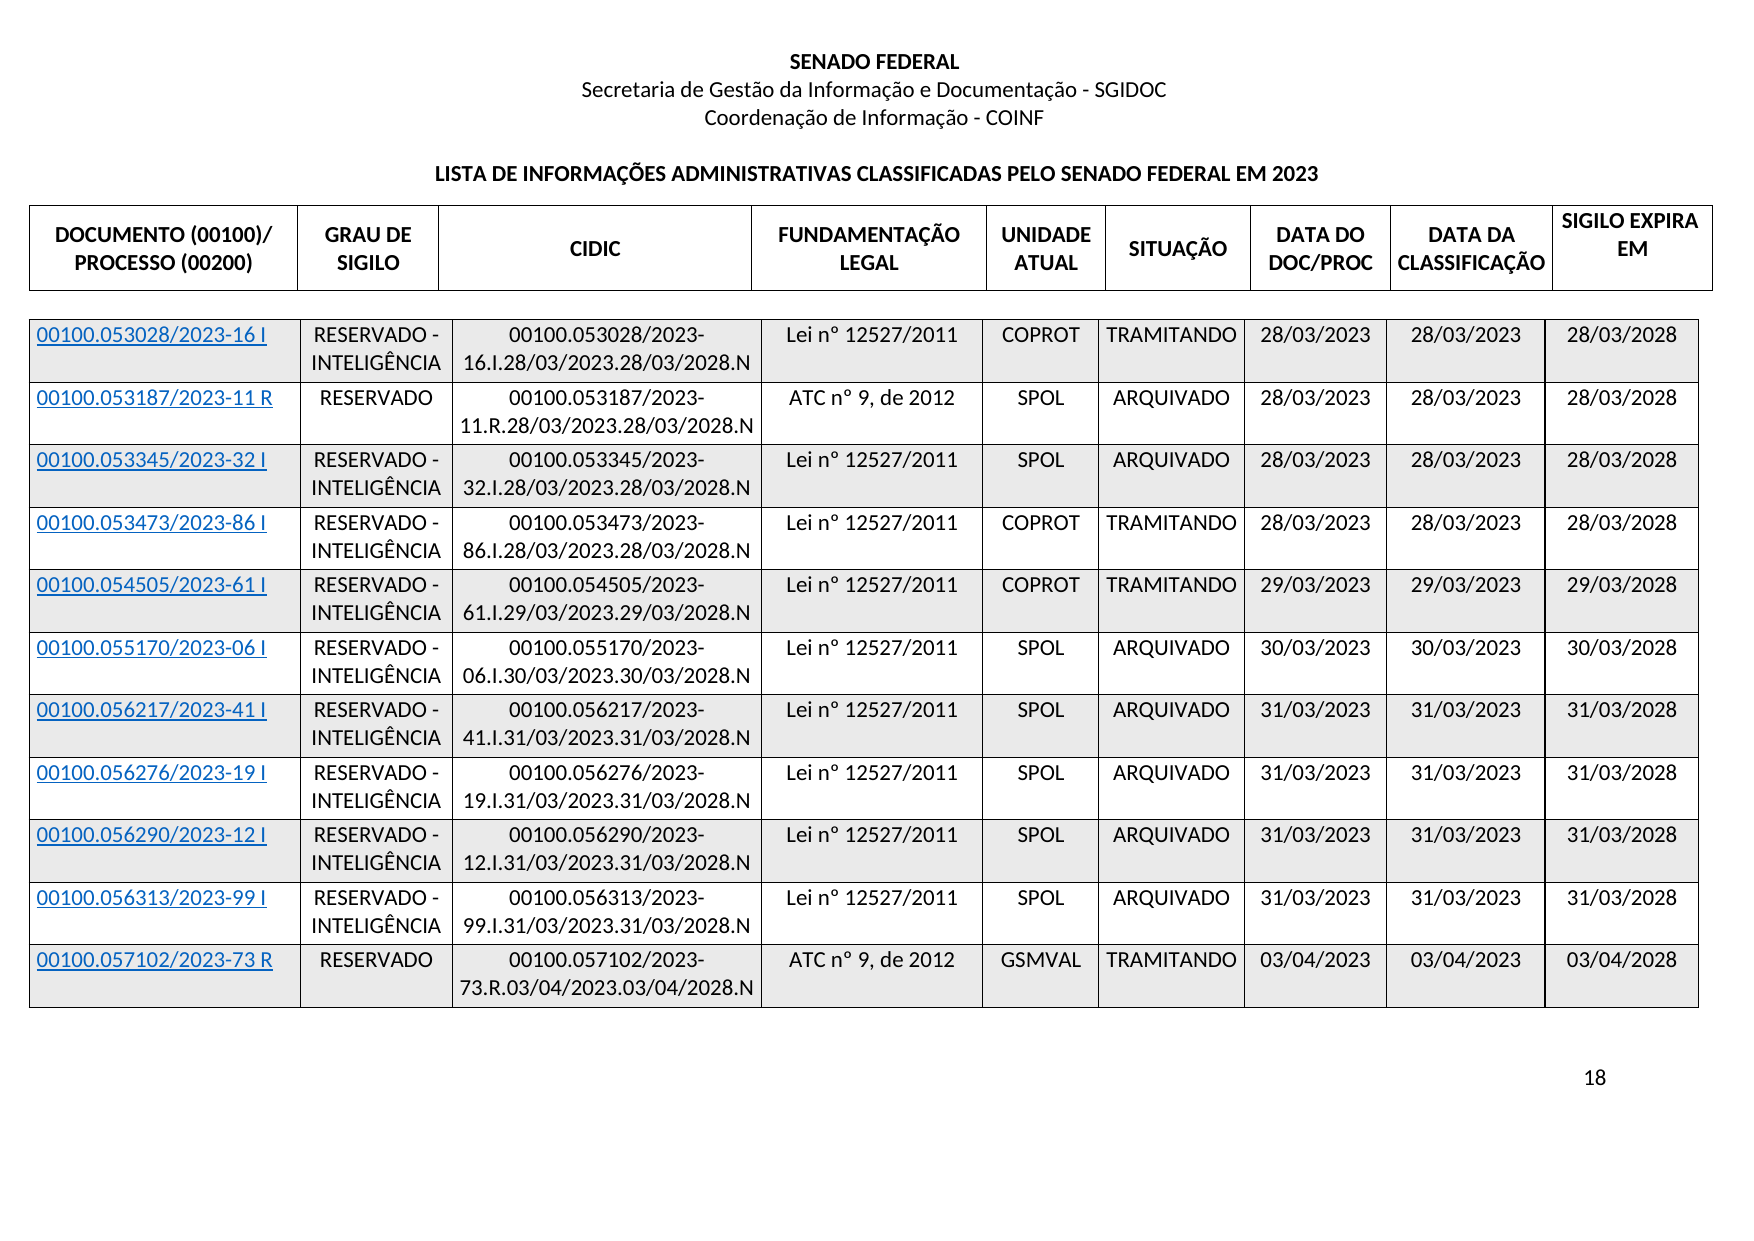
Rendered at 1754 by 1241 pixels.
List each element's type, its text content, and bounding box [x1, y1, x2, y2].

table_cell Lei nº 12527/2011 [762, 883, 982, 944]
table_cell 29/03/2028 [1546, 570, 1698, 632]
table_cell [1699, 944, 1713, 1007]
table_cell ARQUIVADO [1099, 383, 1244, 444]
table_cell 30/03/2023 [1387, 633, 1544, 694]
table_cell 00100.053028/2023-16 I [30, 320, 300, 382]
table_cell 31/03/2028 [1546, 758, 1698, 819]
table_cell RESERVADO - INTELIGÊNCIA [301, 320, 452, 382]
table_cell TRAMITANDO [1099, 945, 1244, 1007]
table_cell SPOL [983, 383, 1098, 444]
table_cell 00100.056313/2023-99 I [30, 883, 300, 944]
table_cell 00100.056217/2023-41.I.31/03/2023.31/03/2028.N [453, 695, 761, 757]
table_cell 00100.053345/2023-32 I [30, 445, 300, 507]
table_cell Lei nº 12527/2011 [762, 758, 982, 819]
table_cell [1699, 819, 1713, 882]
table_cell [1699, 569, 1713, 632]
table_cell SPOL [983, 758, 1098, 819]
table_cell Lei nº 12527/2011 [762, 570, 982, 632]
table_cell 30/03/2023 [1245, 633, 1386, 694]
table_cell 28/03/2023 [1245, 320, 1386, 382]
table_cell SPOL [983, 695, 1098, 757]
table_cell Lei nº 12527/2011 [762, 633, 982, 694]
table_cell Lei nº 12527/2011 [762, 445, 982, 507]
table_cell [1699, 757, 1713, 819]
table_cell RESERVADO - INTELIGÊNCIA [301, 883, 452, 944]
table_cell [1699, 444, 1713, 507]
table_cell 28/03/2028 [1546, 320, 1698, 382]
table_cell 00100.055170/2023-06.I.30/03/2023.30/03/2028.N [453, 633, 761, 694]
table_cell SPOL [983, 820, 1098, 882]
table_cell 31/03/2023 [1387, 820, 1544, 882]
table_cell 29/03/2023 [1387, 570, 1544, 632]
table_cell [1699, 882, 1713, 944]
table_cell 28/03/2023 [1245, 445, 1386, 507]
table_cell 31/03/2023 [1387, 695, 1544, 757]
table_cell 00100.056290/2023-12.I.31/03/2023.31/03/2028.N [453, 820, 761, 882]
table_cell Lei nº 12527/2011 [762, 508, 982, 569]
table_cell ATC nº 9, de 2012 [762, 383, 982, 444]
table_cell 00100.057102/2023-73.R.03/04/2023.03/04/2028.N [453, 945, 761, 1007]
table_cell SPOL [983, 445, 1098, 507]
table_cell 28/03/2023 [1387, 508, 1544, 569]
table_cell 00100.055170/2023-06 I [30, 633, 300, 694]
table_cell ATC nº 9, de 2012 [762, 945, 982, 1007]
table_cell TRAMITANDO [1099, 320, 1244, 382]
table_cell 00100.054505/2023-61.I.29/03/2023.29/03/2028.N [453, 570, 761, 632]
table_cell ARQUIVADO [1099, 758, 1244, 819]
table_cell 00100.053473/2023-86 I [30, 508, 300, 569]
table_cell RESERVADO - INTELIGÊNCIA [301, 633, 452, 694]
table_cell 00100.056290/2023-12 I [30, 820, 300, 882]
table_cell 28/03/2023 [1245, 383, 1386, 444]
table_cell 28/03/2028 [1546, 508, 1698, 569]
table_cell COPROT [983, 320, 1098, 382]
table_cell 00100.053187/2023-11.R.28/03/2023.28/03/2028.N [453, 383, 761, 444]
table_cell 03/04/2023 [1245, 945, 1386, 1007]
table_cell 28/03/2023 [1245, 508, 1386, 569]
table_cell 28/03/2028 [1546, 445, 1698, 507]
table_cell RESERVADO - INTELIGÊNCIA [301, 508, 452, 569]
table_cell SPOL [983, 883, 1098, 944]
table_cell 28/03/2028 [1546, 383, 1698, 444]
table_cell [1699, 694, 1713, 757]
table_cell 28/03/2023 [1387, 445, 1544, 507]
table_cell Lei nº 12527/2011 [762, 820, 982, 882]
table_cell 00100.053028/2023-16.I.28/03/2023.28/03/2028.N [453, 320, 761, 382]
table_cell 31/03/2023 [1245, 883, 1386, 944]
table_cell Lei nº 12527/2011 [762, 695, 982, 757]
table_cell COPROT [983, 570, 1098, 632]
table_cell 00100.056217/2023-41 I [30, 695, 300, 757]
table_cell ARQUIVADO [1099, 445, 1244, 507]
table_cell SPOL [983, 633, 1098, 694]
table_cell 31/03/2023 [1387, 883, 1544, 944]
table_cell 31/03/2028 [1546, 820, 1698, 882]
table_cell 00100.053473/2023-86.I.28/03/2023.28/03/2028.N [453, 508, 761, 569]
table_cell RESERVADO - INTELIGÊNCIA [301, 820, 452, 882]
table_cell 31/03/2028 [1546, 695, 1698, 757]
table_cell 00100.053345/2023-32.I.28/03/2023.28/03/2028.N [453, 445, 761, 507]
table_cell Lei nº 12527/2011 [762, 320, 982, 382]
table_cell 31/03/2023 [1387, 758, 1544, 819]
table_cell 28/03/2023 [1387, 320, 1544, 382]
table_cell [1699, 319, 1713, 382]
table_cell TRAMITANDO [1099, 508, 1244, 569]
table_cell ARQUIVADO [1099, 695, 1244, 757]
table_cell [1699, 632, 1713, 694]
table_cell ARQUIVADO [1099, 820, 1244, 882]
table_cell RESERVADO - INTELIGÊNCIA [301, 445, 452, 507]
table_cell 29/03/2023 [1245, 570, 1386, 632]
table_cell 00100.054505/2023-61 I [30, 570, 300, 632]
table_cell ARQUIVADO [1099, 883, 1244, 944]
table_cell 31/03/2028 [1546, 883, 1698, 944]
table_cell 03/04/2028 [1546, 945, 1698, 1007]
table_cell RESERVADO - INTELIGÊNCIA [301, 758, 452, 819]
table_cell [1699, 507, 1713, 569]
table_cell RESERVADO - INTELIGÊNCIA [301, 570, 452, 632]
table_cell 00100.056276/2023-19.I.31/03/2023.31/03/2028.N [453, 758, 761, 819]
table_cell [1699, 382, 1713, 444]
table_cell COPROT [983, 508, 1098, 569]
table_cell 30/03/2028 [1546, 633, 1698, 694]
table_cell 00100.053187/2023-11 R [30, 383, 300, 444]
table_cell RESERVADO [301, 945, 452, 1007]
table_cell 00100.056313/2023-99.I.31/03/2023.31/03/2028.N [453, 883, 761, 944]
table_cell 28/03/2023 [1387, 383, 1544, 444]
table_cell RESERVADO - INTELIGÊNCIA [301, 695, 452, 757]
table_cell TRAMITANDO [1099, 570, 1244, 632]
table_cell GSMVAL [983, 945, 1098, 1007]
table_cell 31/03/2023 [1245, 758, 1386, 819]
table_cell 31/03/2023 [1245, 820, 1386, 882]
table_cell ARQUIVADO [1099, 633, 1244, 694]
table_cell 03/04/2023 [1387, 945, 1544, 1007]
table_cell 31/03/2023 [1245, 695, 1386, 757]
table_cell 00100.056276/2023-19 I [30, 758, 300, 819]
table_cell RESERVADO [301, 383, 452, 444]
table_cell 00100.057102/2023-73 R [30, 945, 300, 1007]
